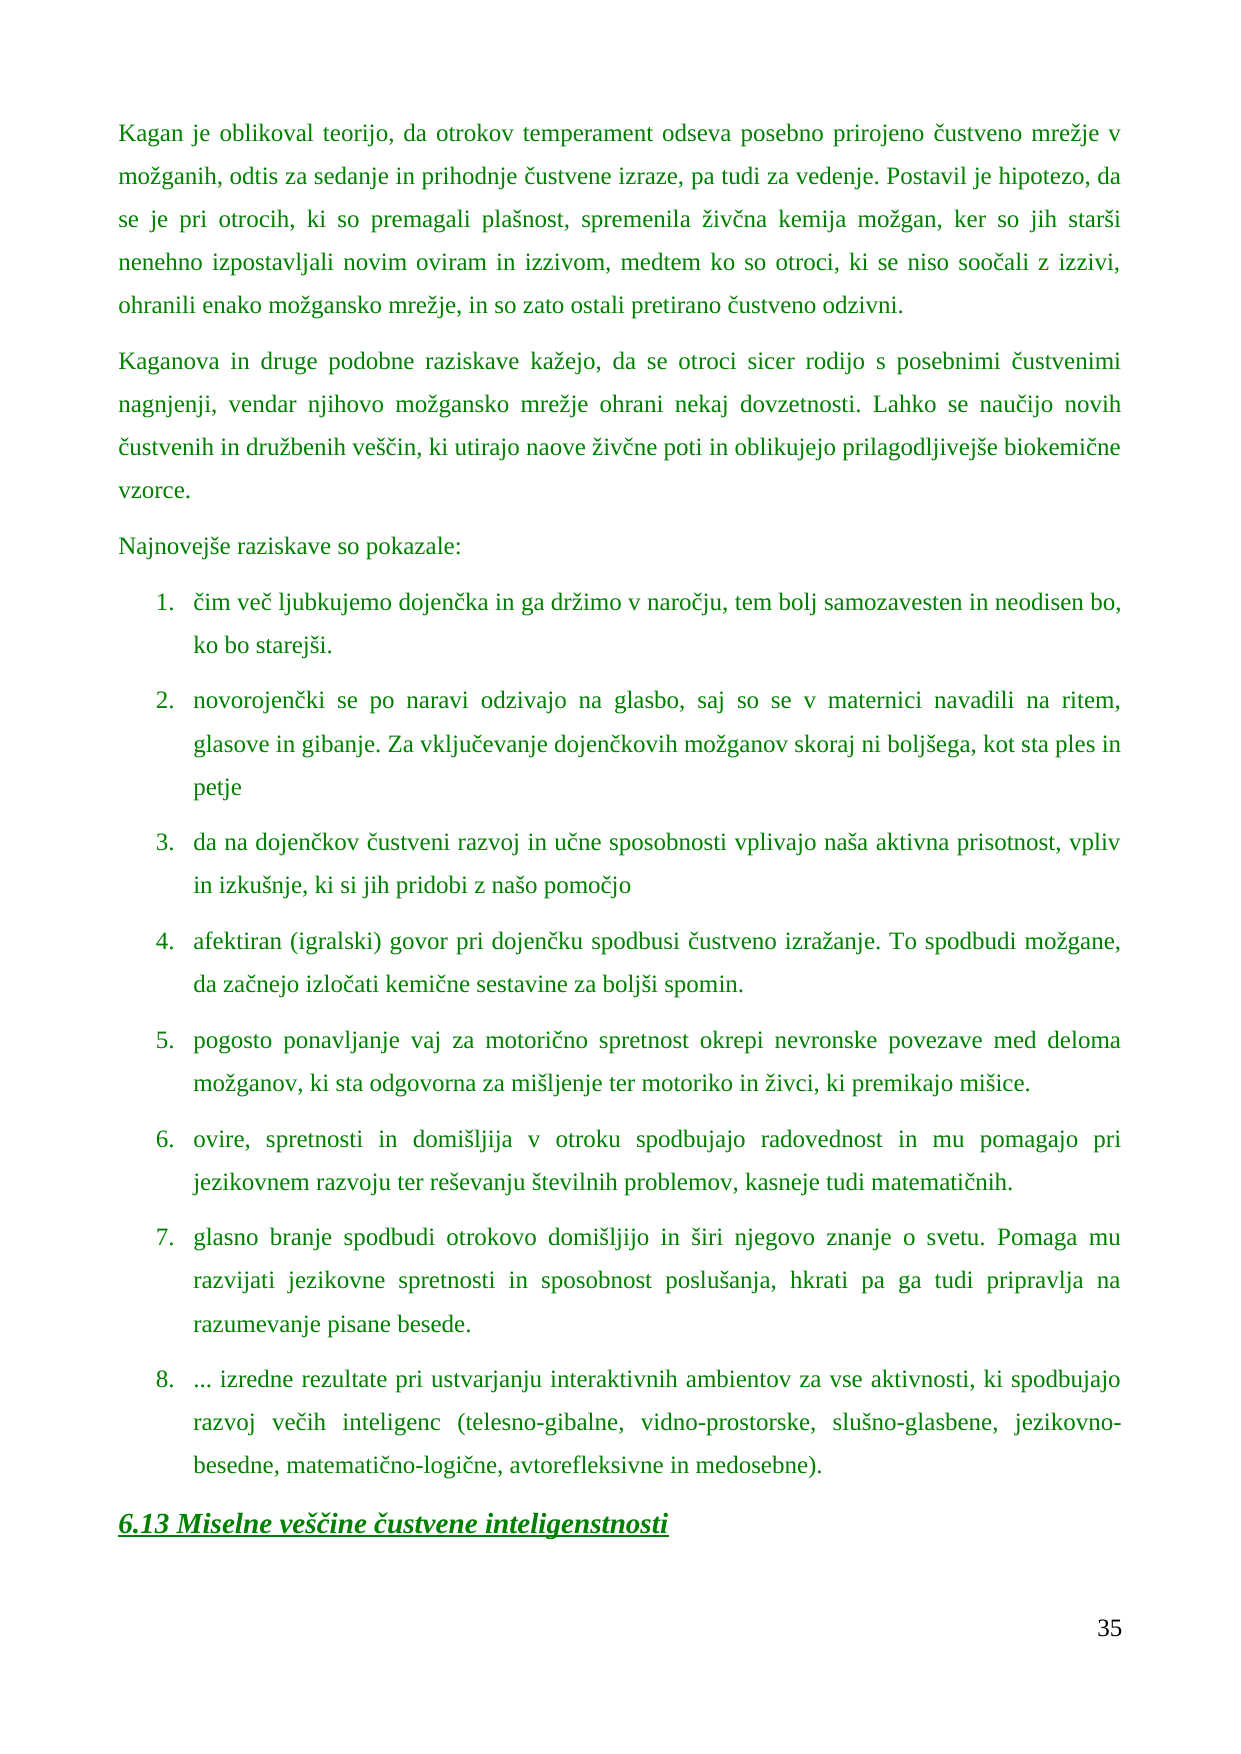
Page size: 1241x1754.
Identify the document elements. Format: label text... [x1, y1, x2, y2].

list čim več ljubkujemo dojenčka in ga držimo v naročju, tem bolj samozavesten in neodisen bo, ko bo starejši. [156, 587, 1122, 659]
list ovire, spretnosti in domišljija v otroku spodbujajo radovednost in mu pomagajo pri jezikovnem razvoju ter reševanju številnih problemov, kasneje tudi matematičnih. [156, 1124, 1122, 1196]
list pogosto ponavljanje vaj za motorično spretnost okrepi nevronske povezave med deloma možganov, ki sta odgovorna za mišljenje ter motoriko in živci, ki premikajo mišice. [156, 1025, 1122, 1097]
text Kaganova in druge podobne raziskave kažejo, da se otroci sicer rodijo s posebnimi čustvenimi nagnjenji, vendar njihovo možgansko mrežje ohrani nekaj dovzetnosti. Lahko se naučijo novih čustvenih in družbenih veščin, ki utirajo naove živčne poti in oblikujejo prilagodljivejše biokemične vzorce. [118, 346, 1122, 504]
text 6.13 Miselne veščine čustvene inteligenstnosti [118, 1506, 1122, 1540]
list glasno branje spodbudi otrokovo domišljijo in širi njegovo znanje o svetu. Pomaga mu razvijati jezikovne spretnosti in sposobnost poslušanja, hkrati pa ga tudi pripravlja na razumevanje pisane besede. [156, 1222, 1122, 1337]
text Najnovejše raziskave so pokazale: [118, 531, 1122, 560]
list afektiran (igralski) govor pri dojenčku spodbusi čustveno izražanje. To spodbudi možgane, da začnejo izločati kemične sestavine za boljši spomin. [156, 926, 1122, 998]
list ... izredne rezultate pri ustvarjanju interaktivnih ambientov za vse aktivnosti, ki spodbujajo razvoj večih inteligenc (telesno-gibalne, vidno-prostorske, slušno-glasbene, jezikovno-besedne, matematično-logične, avtorefleksivne in medosebne). [156, 1364, 1122, 1479]
text Kagan je oblikoval teorijo, da otrokov temperament odseva posebno prirojeno čustveno mrežje v možganih, odtis za sedanje in prihodnje čustvene izraze, pa tudi za vedenje. Postavil je hipotezo, da se je pri otrocih, ki so premagali plašnost, spremenila živčna kemija možgan, ker so jih starši nenehno izpostavljali novim oviram in izzivom, medtem ko so otroci, ki se niso soočali z izzivi, ohranili enako možgansko mrežje, in so zato ostali pretirano čustveno odzivni. [118, 118, 1122, 319]
list da na dojenčkov čustveni razvoj in učne sposobnosti vplivajo naša aktivna prisotnost, vpliv in izkušnje, ki si jih pridobi z našo pomočjo [156, 827, 1122, 899]
list novorojenčki se po naravi odzivajo na glasbo, saj so se v maternici navadili na ritem, glasove in gibanje. Za vključevanje dojenčkovih možganov skoraj ni boljšega, kot sta ples in petje [156, 686, 1122, 801]
